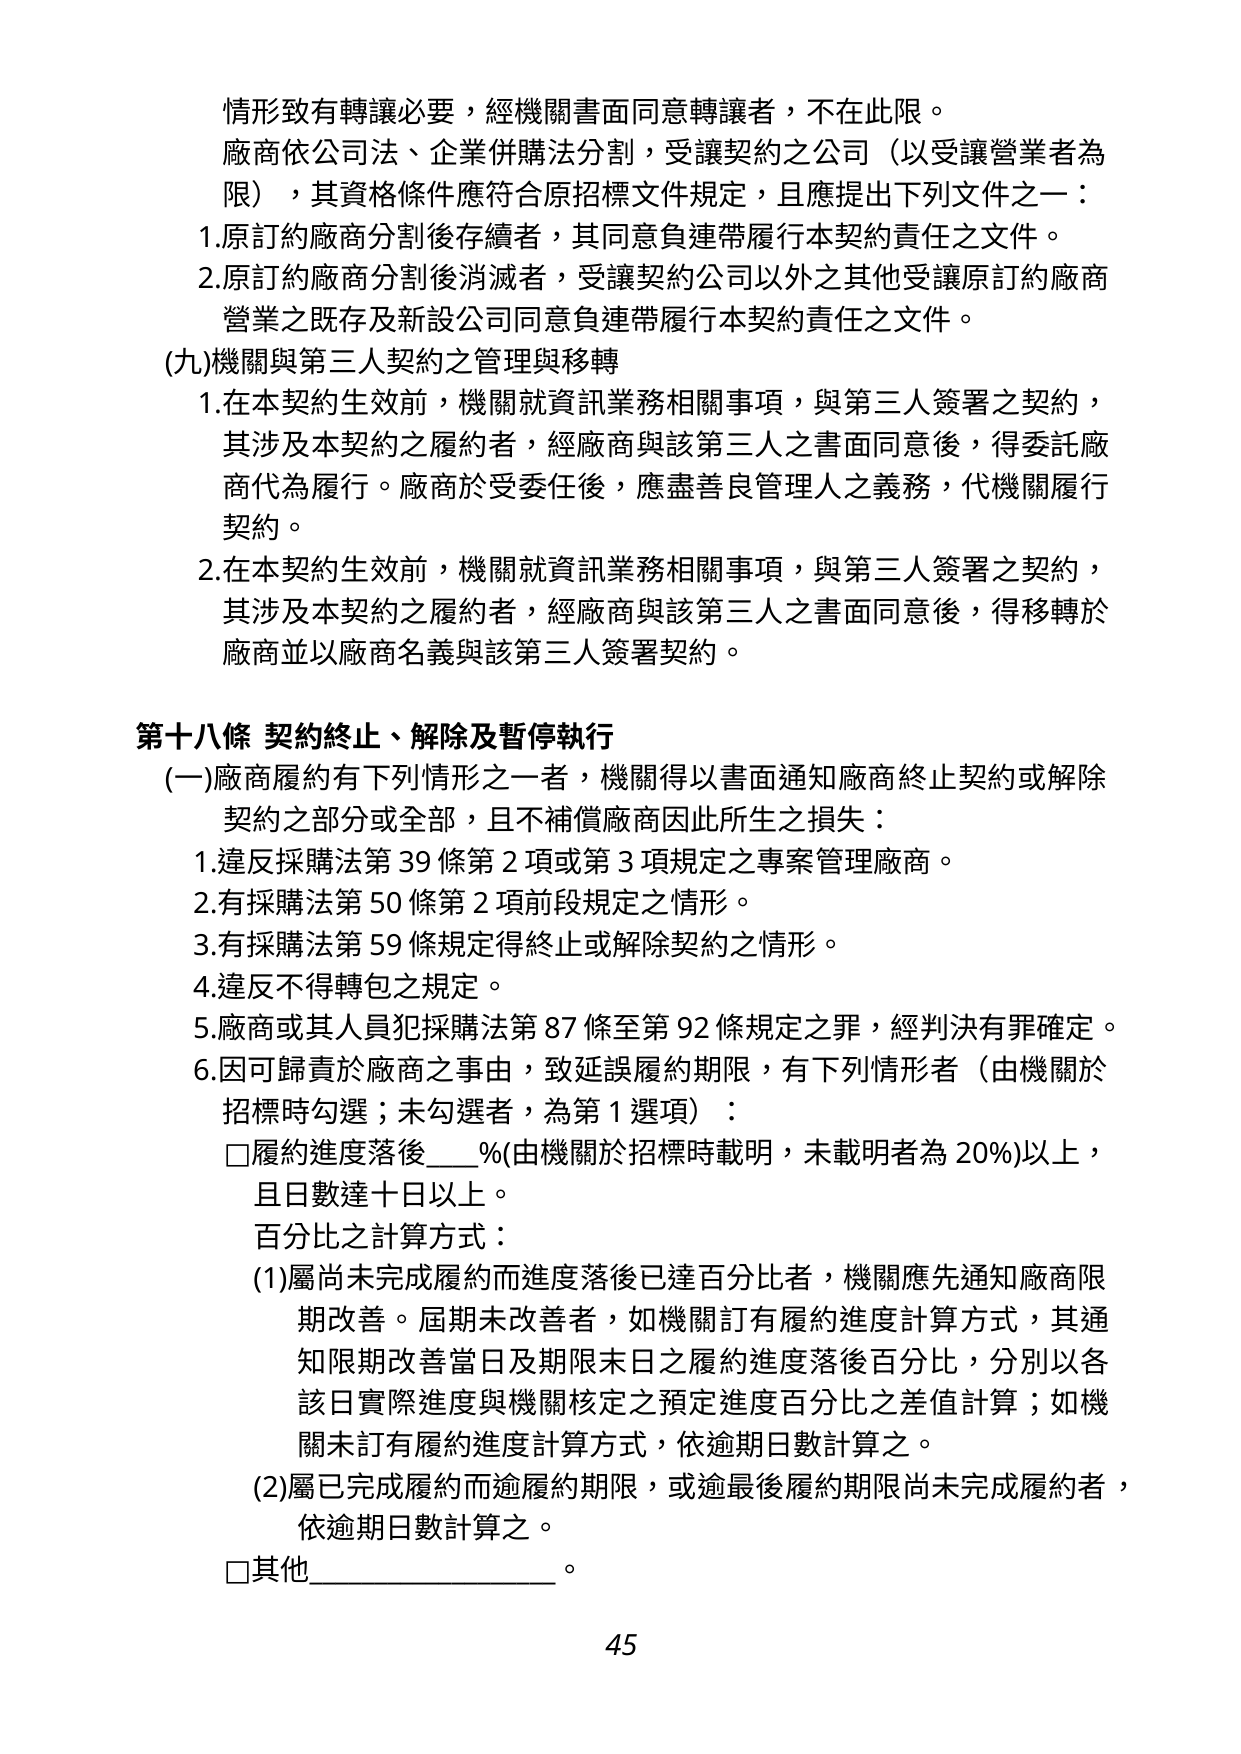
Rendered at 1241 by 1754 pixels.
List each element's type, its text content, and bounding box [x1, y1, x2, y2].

text 2.原訂約廠商分割後消滅者，受讓契約公司以外之其他受讓原訂約廠商營業之既存及新設公司同意負連帶履行本契約責任之文件。 [197, 255, 1109, 339]
text 4.違反不得轉包之規定。 [193, 964, 1109, 1005]
text 5.廠商或其人員犯採購法第87條至第92條規定之罪，經判決有罪確定。 [193, 1005, 1109, 1047]
text 2.有採購法第50條第2項前段規定之情形。 [193, 880, 1109, 922]
text 情形致有轉讓必要，經機關書面同意轉讓者，不在此限。 [164, 89, 1109, 130]
text (一)廠商履約有下列情形之一者，機關得以書面通知廠商終止契約或解除契約之部分或全部，且不補償廠商因此所生之損失： [164, 755, 1109, 839]
text □其他___________________。 [223, 1547, 1109, 1589]
text (九)機關與第三人契約之管理與移轉 [164, 339, 1109, 380]
text 1.在本契約生效前，機關就資訊業務相關事項，與第三人簽署之契約，其涉及本契約之履約者，經廠商與該第三人之書面同意後，得委託廠商代為履行。廠商於受委任後，應盡善良管理人之義務，代機關履行契約。 [197, 380, 1109, 547]
text 3.有採購法第59條規定得終止或解除契約之情形。 [193, 922, 1109, 964]
text 1.原訂約廠商分割後存續者，其同意負連帶履行本契約責任之文件。 [197, 214, 1109, 255]
text 2.在本契約生效前，機關就資訊業務相關事項，與第三人簽署之契約，其涉及本契約之履約者，經廠商與該第三人之書面同意後，得移轉於廠商並以廠商名義與該第三人簽署契約。 [197, 547, 1109, 672]
text 6.因可歸責於廠商之事由，致延誤履約期限，有下列情形者（由機關於招標時勾選；未勾選者，為第1選項）： [193, 1047, 1109, 1130]
text 廠商依公司法、企業併購法分割，受讓契約之公司（以受讓營業者為限），其資格條件應符合原招標文件規定，且應提出下列文件之一： [222, 130, 1109, 214]
text 百分比之計算方式： [253, 1214, 1109, 1255]
text (2)屬已完成履約而逾履約期限，或逾最後履約期限尚未完成履約者，依逾期日數計算之。 [253, 1464, 1109, 1547]
text (1)屬尚未完成履約而進度落後已達百分比者，機關應先通知廠商限期改善。屆期未改善者，如機關訂有履約進度計算方式，其通知限期改善當日及期限末日之履約進度落後百分比，分別以各該日實際進度與機關核定之預定進度百分比之差值計算；如機關未訂有履約進度計算方式，依逾期日數計算之。 [253, 1255, 1109, 1464]
text □履約進度落後____%(由機關於招標時載明，未載明者為20%)以上，且日數達十日以上。 [223, 1130, 1109, 1214]
text 第十八條 契約終止、解除及暫停執行 [135, 714, 1109, 755]
text 1.違反採購法第39條第2項或第3項規定之專案管理廠商。 [193, 839, 1109, 880]
